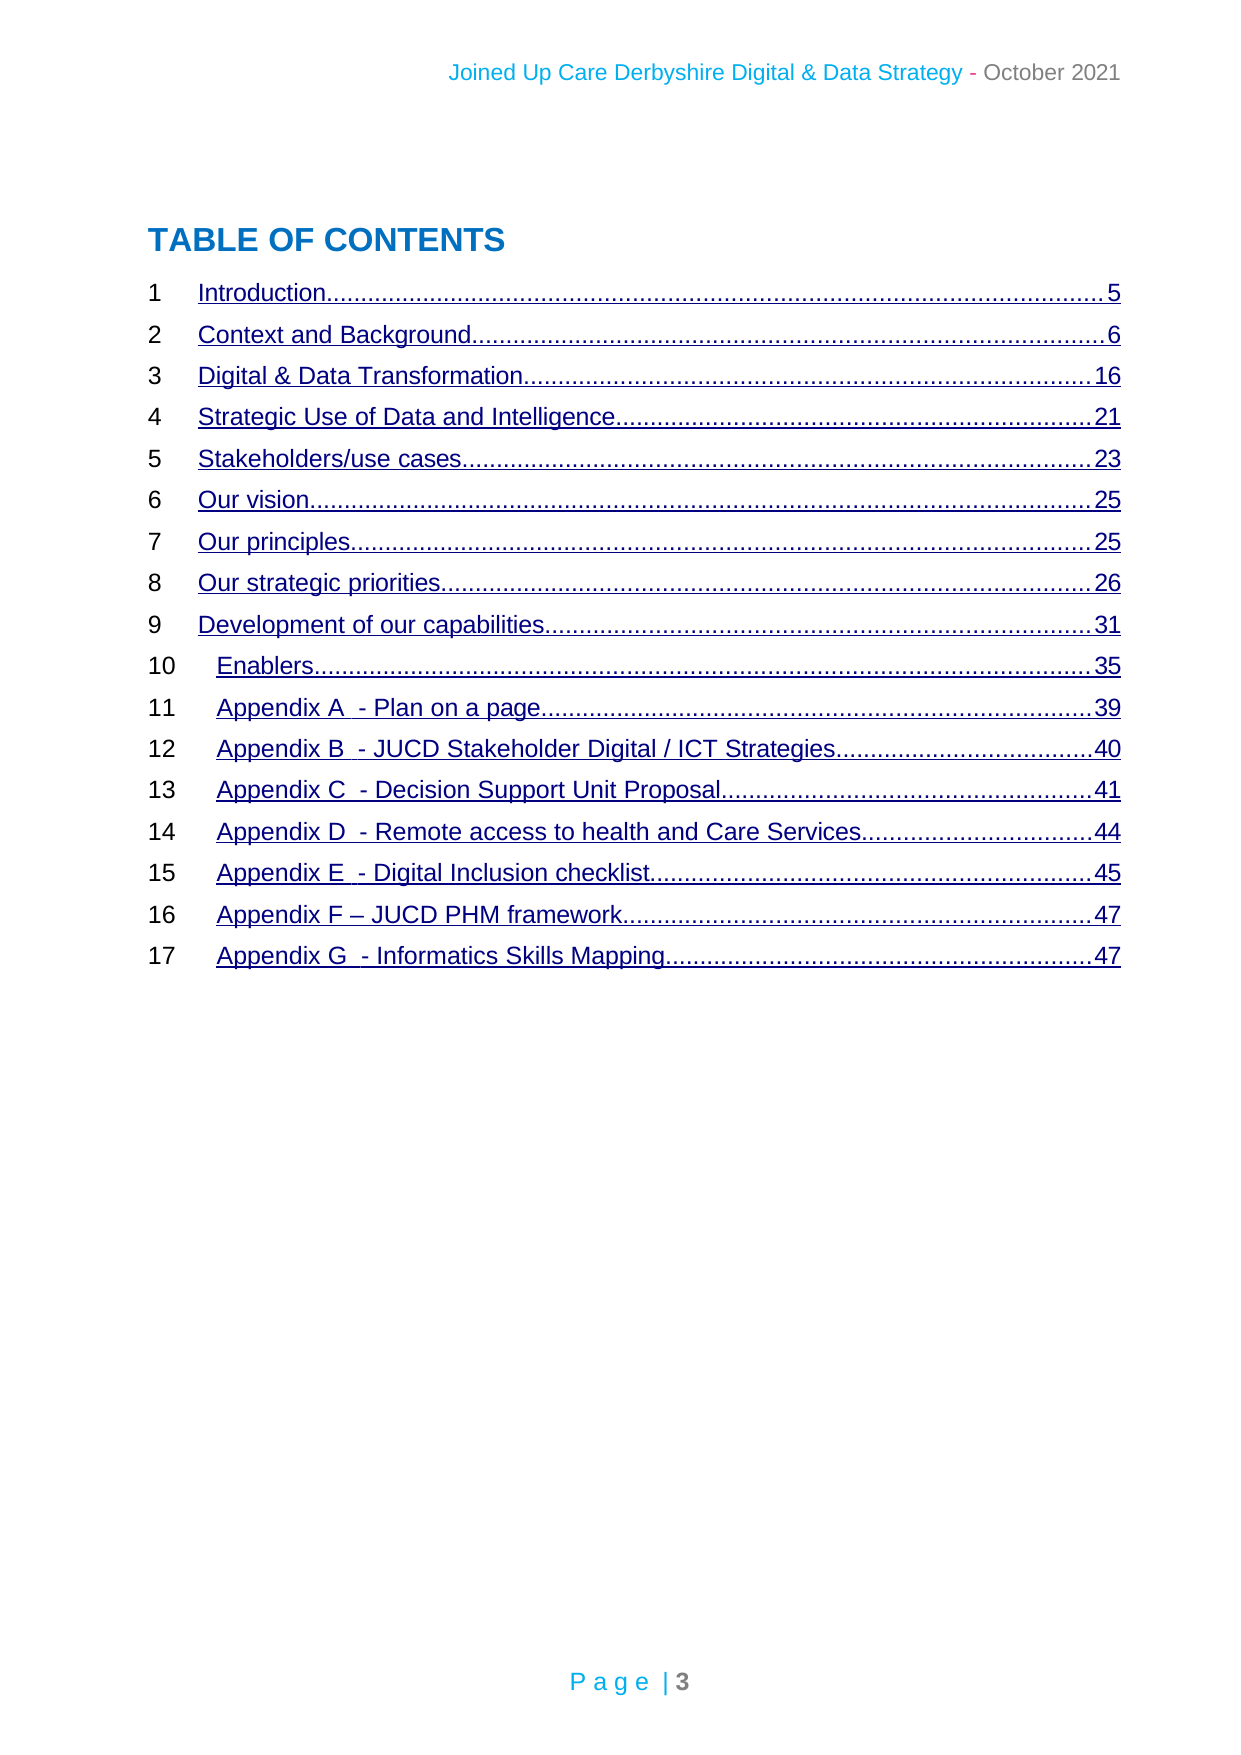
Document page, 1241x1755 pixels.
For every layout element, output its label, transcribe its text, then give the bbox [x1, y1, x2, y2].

list Our strategic priorities 26 [148, 568, 1149, 597]
text TABLE OF CONTENTS [148, 220, 1149, 258]
list Appendix B - JUCD Stakeholder Digital / ICT Strategies 40 [148, 734, 1149, 763]
list Stakeholders/use cases 23 [148, 444, 1149, 473]
list Our vision 25 [148, 485, 1149, 514]
list Appendix D - Remote access to health and Care Services 44 [148, 817, 1149, 846]
list Strategic Use of Data and Intelligence 21 [148, 402, 1149, 431]
list Appendix C - Decision Support Unit Proposal 41 [148, 775, 1149, 804]
list Appendix G - Informatics Skills Mapping 47 [148, 941, 1149, 970]
list Digital & Data Transformation 16 [148, 361, 1149, 390]
list Appendix E - Digital Inclusion checklist 45 [148, 858, 1149, 887]
list Development of our capabilities 31 [148, 610, 1149, 638]
list Appendix A - Plan on a page 39 [148, 693, 1149, 721]
list Context and Background 6 [148, 319, 1149, 348]
list Our principles 25 [148, 527, 1149, 556]
list Appendix F – JUCD PHM framework 47 [148, 900, 1149, 928]
list Introduction 5 [148, 278, 1149, 307]
list Enablers 35 [148, 651, 1149, 680]
